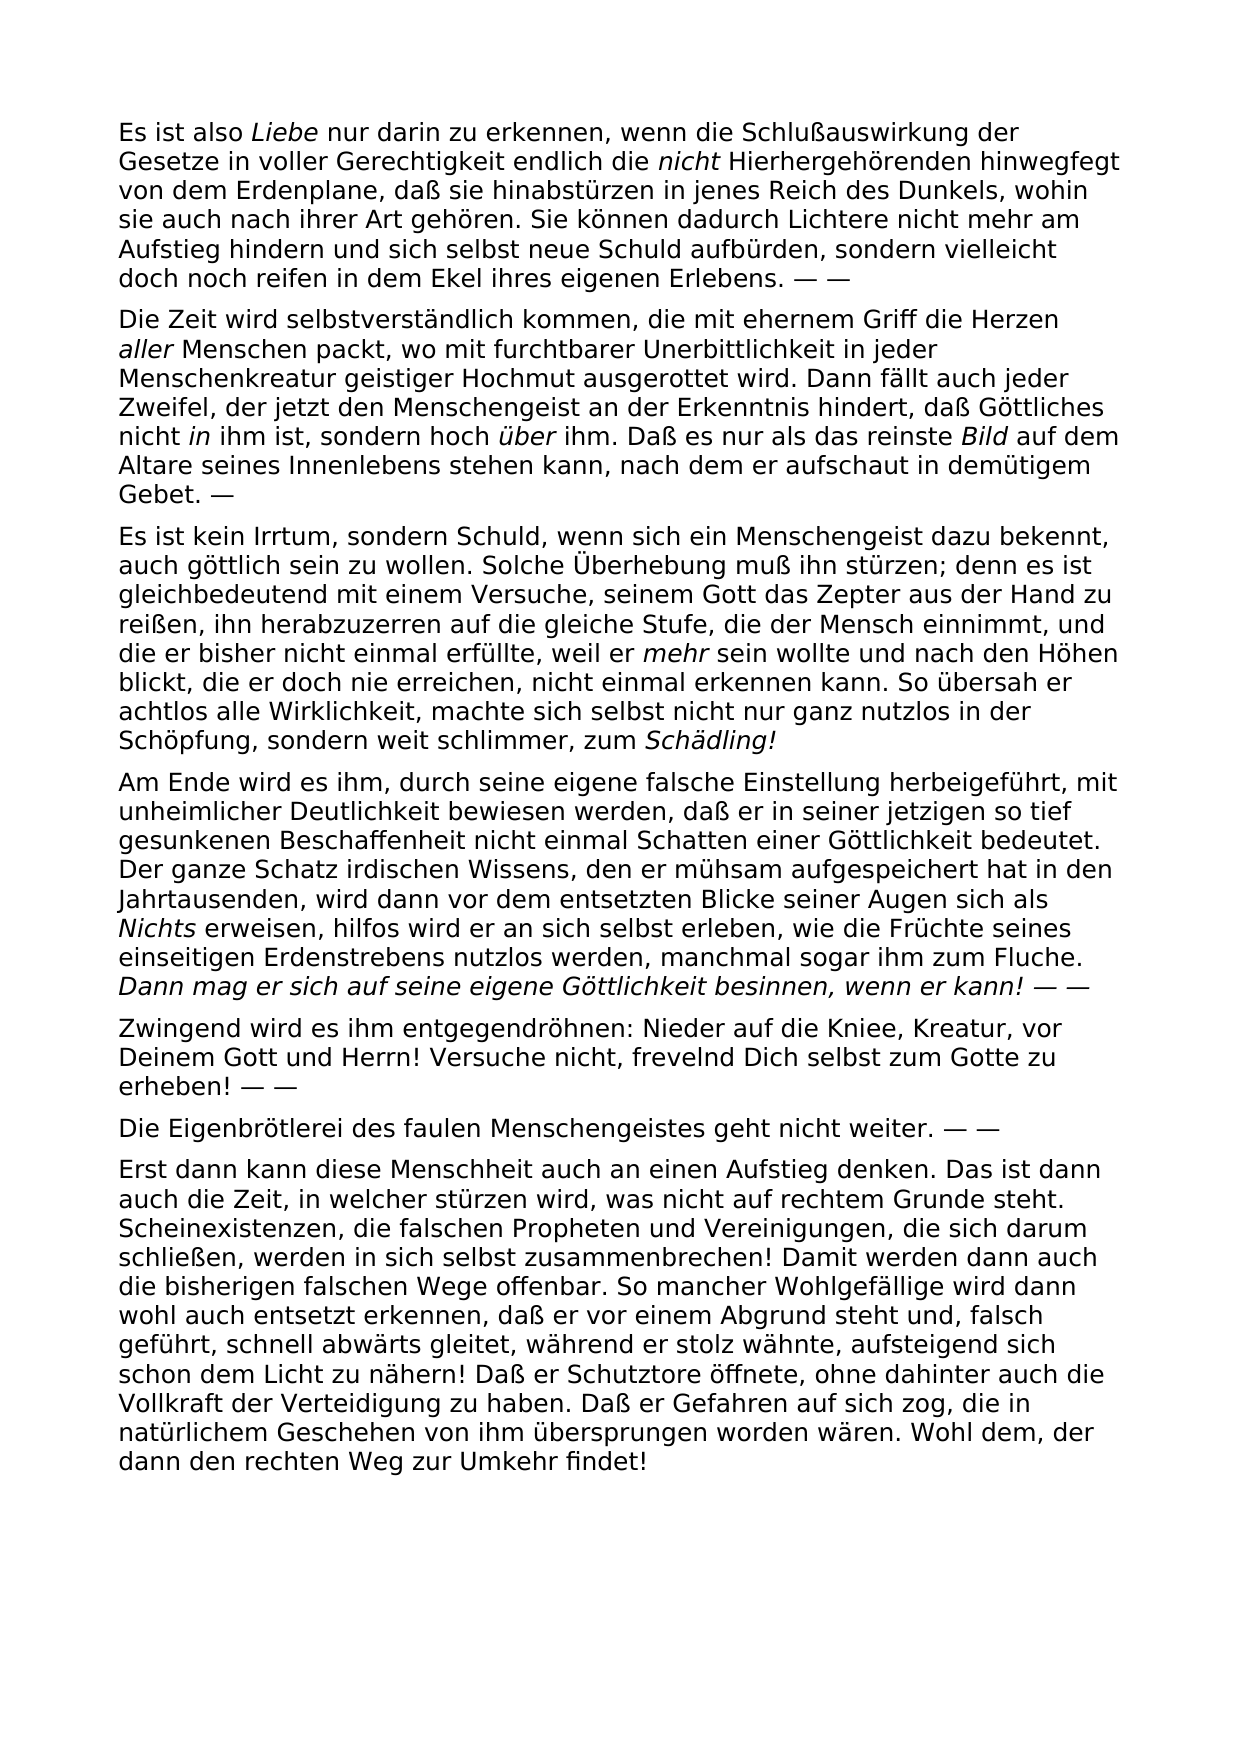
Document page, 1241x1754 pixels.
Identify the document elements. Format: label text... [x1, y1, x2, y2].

text Am Ende wird es ihm, durch seine eigene falsche Einstellung herbeigeführt, mit unheimlicher Deutlichkeit bewiesen werden, daß er in seiner jetzigen so tief gesunkenen Beschaffenheit nicht einmal Schatten einer Göttlichkeit bedeutet. Der ganze Schatz irdischen Wissens, den er mühsam aufgespeichert hat in den Jahrtausenden, wird dann vor dem entsetzten Blicke seiner Augen sich als Nichts erweisen, hilfos wird er an sich selbst erleben, wie die Früchte seines einseitigen Erdenstrebens nutzlos werden, manchmal sogar ihm zum Fluche. Dann mag er sich auf seine eigene Göttlichkeit besinnen, wenn er kann! — — [118, 768, 1122, 1001]
text Die Eigenbrötlerei des faulen Menschengeistes geht nicht weiter. — — [118, 1114, 1122, 1143]
text Erst dann kann diese Menschheit auch an einen Aufstieg denken. Das ist dann auch die Zeit, in welcher stürzen wird, was nicht auf rechtem Grunde steht. Scheinexistenzen, die falschen Propheten und Vereinigungen, die sich darum schließen, werden in sich selbst zusammenbrechen! Damit werden dann auch die bisherigen falschen Wege offenbar. So mancher Wohlgefällige wird dann wohl auch entsetzt erkennen, daß er vor einem Abgrund steht und, falsch geführt, schnell abwärts gleitet, während er stolz wähnte, aufsteigend sich schon dem Licht zu nähern! Daß er Schutztore öffnete, ohne dahinter auch die Vollkraft der Verteidigung zu haben. Daß er Gefahren auf sich zog, die in natürlichem Geschehen von ihm übersprungen worden wären. Wohl dem, der dann den rechten Weg zur Umkehr findet! [118, 1156, 1122, 1476]
text Zwingend wird es ihm entgegendröhnen: Nieder auf die Kniee, Kreatur, vor Deinem Gott und Herrn! Versuche nicht, frevelnd Dich selbst zum Gotte zu erheben! — — [118, 1014, 1122, 1101]
text Es ist also Liebe nur darin zu erkennen, wenn die Schlußauswirkung der Gesetze in voller Gerechtigkeit endlich die nicht Hierhergehörenden hinwegfegt von dem Erdenplane, daß sie hinabstürzen in jenes Reich des Dunkels, wohin sie auch nach ihrer Art gehören. Sie können dadurch Lichtere nicht mehr am Aufstieg hindern und sich selbst neue Schuld aufbürden, sondern vielleicht doch noch reifen in dem Ekel ihres eigenen Erlebens. — — [118, 118, 1122, 293]
text Es ist kein Irrtum, sondern Schuld, wenn sich ein Menschengeist dazu bekennt, auch göttlich sein zu wollen. Solche Überhebung muß ihn stürzen; denn es ist gleichbedeutend mit einem Versuche, seinem Gott das Zepter aus der Hand zu reißen, ihn herabzuzerren auf die gleiche Stufe, die der Mensch einnimmt, und die er bisher nicht einmal erfüllte, weil er mehr sein wollte und nach den Höhen blickt, die er doch nie erreichen, nicht einmal erkennen kann. So übersah er achtlos alle Wirklichkeit, machte sich selbst nicht nur ganz nutzlos in der Schöpfung, sondern weit schlimmer, zum Schädling! [118, 522, 1122, 756]
text Die Zeit wird selbstverständlich kommen, die mit ehernem Griff die Herzen aller Menschen packt, wo mit furchtbarer Unerbittlichkeit in jeder Menschenkreatur geistiger Hochmut ausgerottet wird. Dann fällt auch jeder Zweifel, der jetzt den Menschengeist an der Erkenntnis hindert, daß Göttliches nicht in ihm ist, sondern hoch über ihm. Daß es nur als das reinste Bild auf dem Altare seines Innenlebens stehen kann, nach dem er aufschaut in demütigem Gebet. — [118, 306, 1122, 510]
